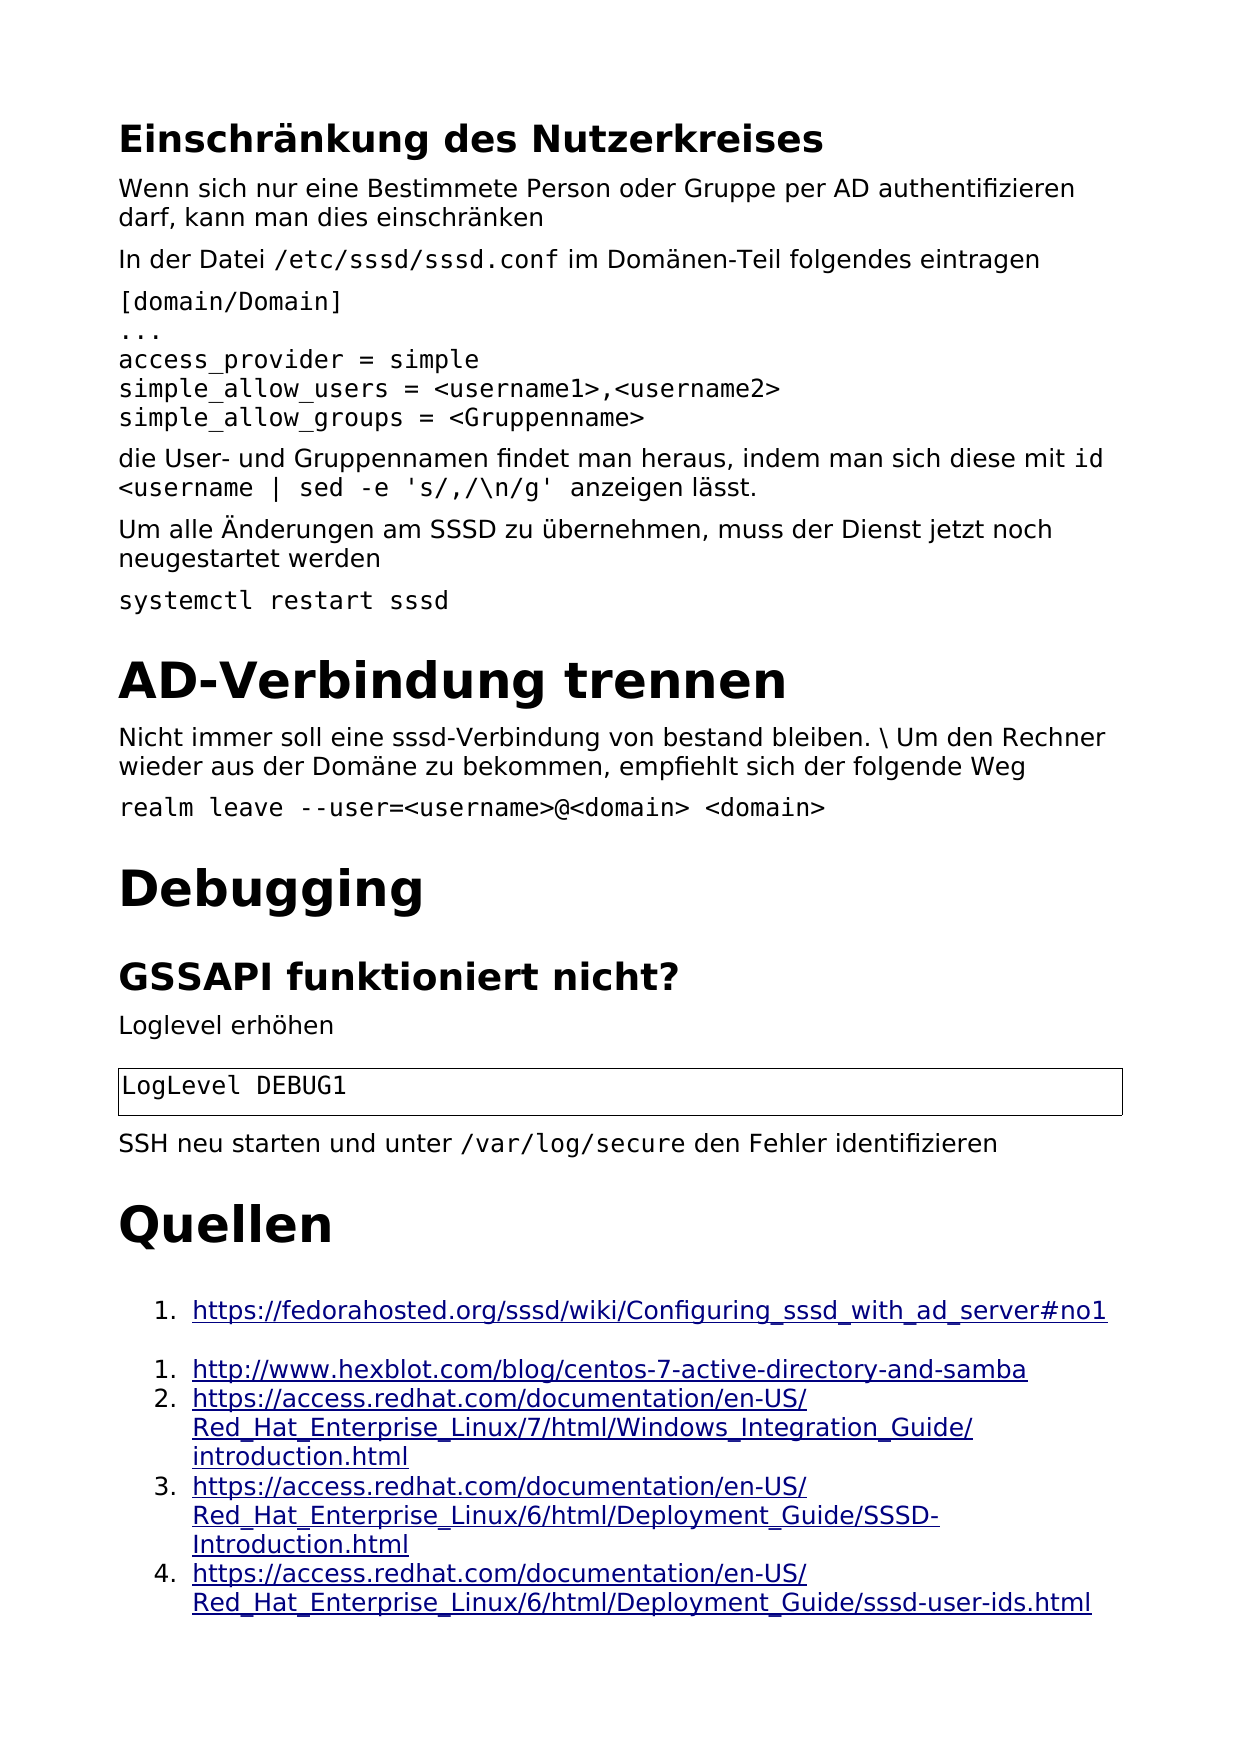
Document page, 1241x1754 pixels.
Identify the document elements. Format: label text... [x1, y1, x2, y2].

subtitle AD-Verbindung trennen [118, 652, 1122, 710]
text Nicht immer soll eine sssd-Verbindung von bestand bleiben. \ Um den Rechner wieder aus der Domäne zu bekommen, empfiehlt sich der folgende Weg [118, 723, 1122, 781]
text [domain/Domain] ... access_provider = simple simple_allow_users = <username1>,<username2> simple_allow_groups = <Gruppenname> [118, 287, 1122, 433]
list https://access.redhat.com/documentation/en-US/Red_Hat_Enterprise_Linux/6/html/Deployment_Guide/SSSD-Introduction.html [177, 1472, 1122, 1559]
subtitle GSSAPI funktioniert nicht? [118, 955, 1122, 999]
text die User- und Gruppennamen findet man heraus, indem man sich diese mit id <username | sed -e 's/,/\n/g' anzeigen lässt. [118, 444, 1122, 503]
subtitle Einschränkung des Nutzerkreises [118, 118, 1122, 162]
table_header LogLevel DEBUG1 [119, 1069, 1122, 1115]
text Um alle Änderungen am SSSD zu übernehmen, muss der Dienst jetzt noch neugestartet werden [118, 515, 1122, 573]
text realm leave --user=<username>@<domain> <domain> [118, 793, 1122, 823]
text Wenn sich nur eine Bestimmete Person oder Gruppe per AD authentifizieren darf, kann man dies einschränken [118, 174, 1122, 233]
list https://access.redhat.com/documentation/en-US/Red_Hat_Enterprise_Linux/6/html/Deployment_Guide/sssd-user-ids.html [177, 1559, 1122, 1618]
list https://fedorahosted.org/sssd/wiki/Configuring_sssd_with_ad_server#no1 [177, 1296, 1122, 1326]
text systemctl restart sssd [118, 586, 1122, 615]
text Loglevel erhöhen [118, 1011, 1122, 1041]
text In der Datei /etc/sssd/sssd.conf im Domänen-Teil folgendes eintragen [118, 245, 1122, 274]
list https://access.redhat.com/documentation/en-US/Red_Hat_Enterprise_Linux/7/html/Windows_Integration_Guide/introduction.html [177, 1384, 1122, 1472]
text SSH neu starten und unter /var/log/secure den Fehler identifizieren [118, 1129, 1122, 1159]
list http://www.hexblot.com/blog/centos-7-active-directory-and-samba [177, 1355, 1122, 1384]
subtitle Debugging [118, 859, 1122, 918]
subtitle Quellen [118, 1196, 1122, 1254]
